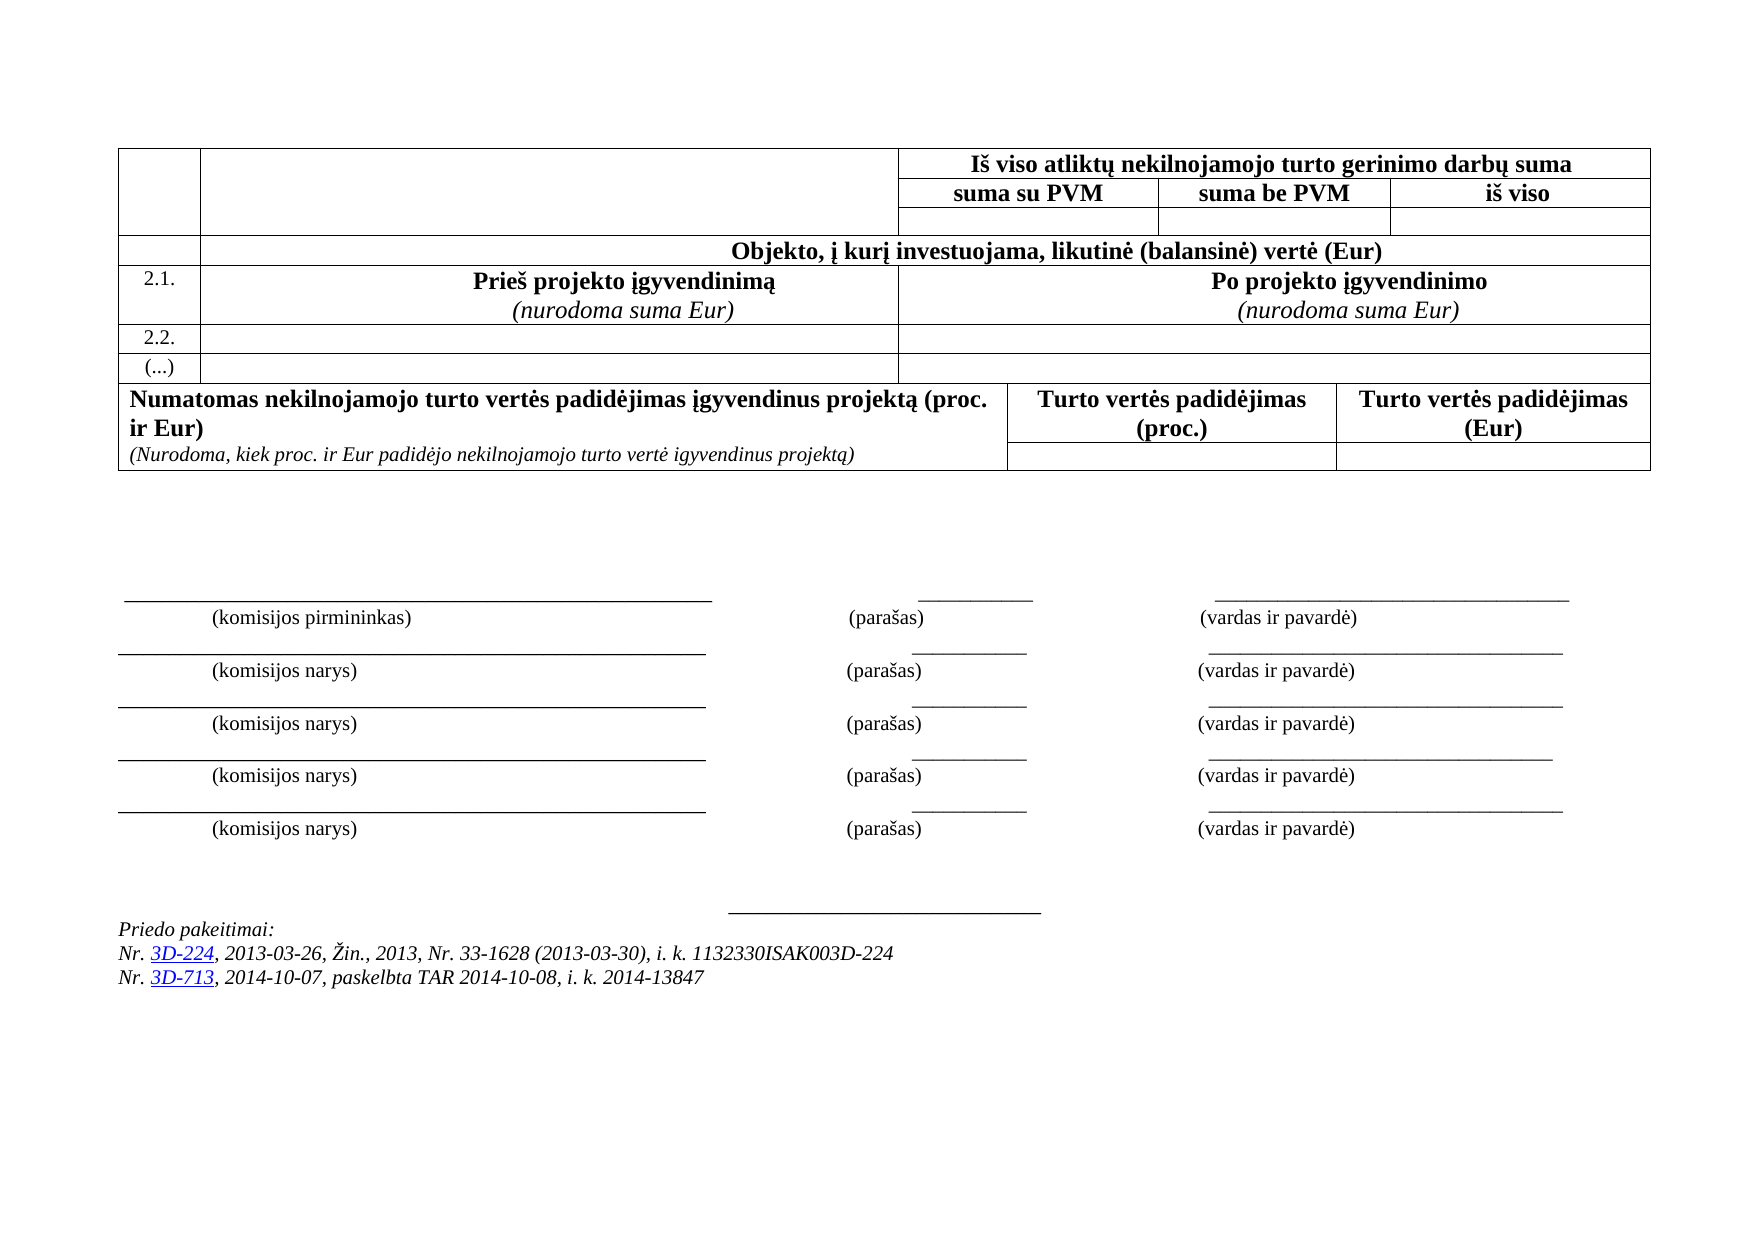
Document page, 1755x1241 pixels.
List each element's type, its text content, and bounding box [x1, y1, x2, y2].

text Nr. 3D-224, 2013-03-26, Žin., 2013, Nr. 33-1628 (2013-03-30), i. k. 1132330ISAK003D-224 [118, 941, 1651, 965]
table_cell 2.1. [119, 266, 200, 323]
table_cell Numatomas nekilnojamojo turto vertės padidėjimas įgyvendinus projektą (proc. ir Eur) (Nurodoma, kiek proc. ir Eur padidėjo nekilnojamojo turto vertė igyvendinus projektą) [119, 384, 1007, 470]
table_cell iš viso [1391, 179, 1650, 207]
text (komisijos narys) (parašas) (vardas ir pavardė) [118, 711, 1651, 735]
text _______________________________________________ ___________ _________________________________ [118, 735, 1651, 763]
table_cell [1391, 208, 1650, 235]
table_cell [899, 354, 1650, 383]
text (komisijos narys) (parašas) (vardas ir pavardė) [118, 658, 1651, 682]
table_cell [119, 236, 200, 265]
table_cell [201, 325, 898, 353]
table_cell [899, 208, 1158, 235]
table_cell [1159, 208, 1390, 235]
table_cell Po projekto įgyvendinimo (nurodoma suma Eur) [899, 266, 1650, 323]
table_cell Objekto, į kurį investuojama, likutinė (balansinė) vertė (Eur) [201, 236, 1650, 265]
table_cell Iš viso atliktų nekilnojamojo turto gerinimo darbų suma [899, 149, 1650, 177]
table_cell (...) [119, 354, 200, 383]
text _______________________________________________ ___________ __________________________________ [118, 629, 1651, 658]
table_cell suma su PVM [899, 179, 1158, 207]
text _______________________________________________ ___________ __________________________________ [118, 787, 1651, 816]
text _________________________ [118, 888, 1651, 917]
table_cell 2.2. [119, 325, 200, 353]
text (komisijos pirmininkas) (parašas) (vardas ir pavardė) [118, 605, 1651, 629]
table_cell suma be PVM [1159, 179, 1390, 207]
text _______________________________________________ ___________ __________________________________ [118, 682, 1651, 711]
table_cell Turto vertės padidėjimas (Eur) [1337, 384, 1650, 442]
table_cell [1008, 443, 1336, 470]
text (komisijos narys) (parašas) (vardas ir pavardė) [118, 763, 1651, 787]
text _______________________________________________ ___________ __________________________________ [118, 576, 1651, 605]
table_cell [201, 149, 898, 235]
table_cell Turto vertės padidėjimas (proc.) [1008, 384, 1336, 442]
table_cell [201, 354, 898, 383]
text Priedo pakeitimai: [118, 917, 1651, 941]
table_cell Prieš projekto įgyvendinimą (nurodoma suma Eur) [201, 266, 898, 323]
table_cell [119, 149, 200, 235]
table_cell [899, 325, 1650, 353]
table_cell [1337, 443, 1650, 470]
text Nr. 3D-713, 2014-10-07, paskelbta TAR 2014-10-08, i. k. 2014-13847 [118, 965, 1651, 989]
text (komisijos narys) (parašas) (vardas ir pavardė) [118, 816, 1651, 840]
